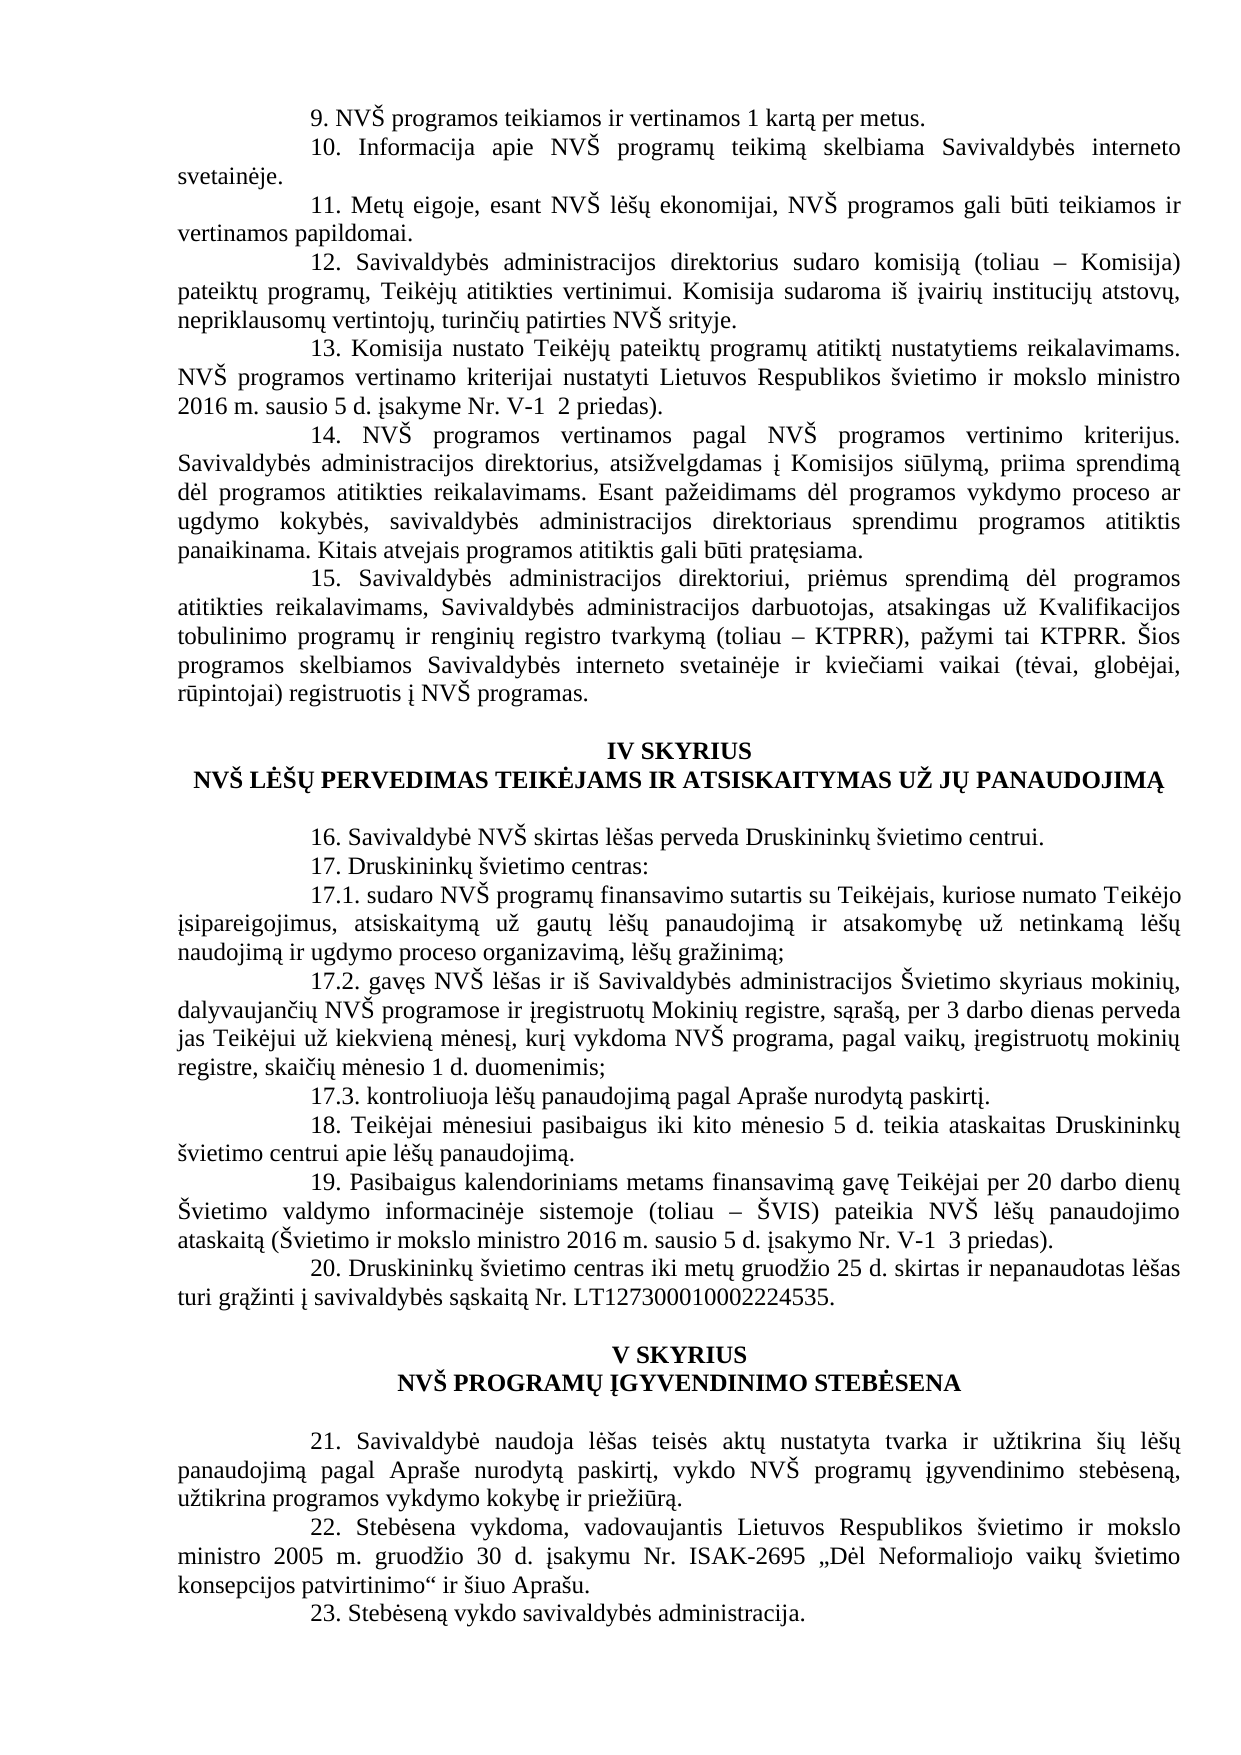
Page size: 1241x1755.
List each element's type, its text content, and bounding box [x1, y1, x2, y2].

text 12. Savivaldybės administracijos direktorius sudaro komisiją (toliau – Komisija) pateiktų programų, Teikėjų atitikties vertinimui. Komisija sudaroma iš įvairių institucijų atstovų, nepriklausomų vertintojų, turinčių patirties NVŠ srityje. [177, 247, 1181, 333]
text 21. Savivaldybė naudoja lėšas teisės aktų nustatyta tvarka ir užtikrina šių lėšų panaudojimą pagal Apraše nurodytą paskirtį, vykdo NVŠ programų įgyvendinimo stebėseną, užtikrina programos vykdymo kokybę ir priežiūrą. [177, 1426, 1181, 1512]
text 9. NVŠ programos teikiamos ir vertinamos 1 kartą per metus. [177, 103, 1181, 132]
text 20. Druskininkų švietimo centras iki metų gruodžio 25 d. skirtas ir nepanaudotas lėšas turi grąžinti į savivaldybės sąskaitą Nr. LT127300010002224535. [177, 1253, 1181, 1311]
text 15. Savivaldybės administracijos direktoriui, priėmus sprendimą dėl programos atitikties reikalavimams, Savivaldybės administracijos darbuotojas, atsakingas už Kvalifikacijos tobulinimo programų ir renginių registro tvarkymą (toliau – KTPRR), pažymi tai KTPRR. Šios programos skelbiamos Savivaldybės interneto svetainėje ir kviečiami vaikai (tėvai, globėjai, rūpintojai) registruotis į NVŠ programas. [177, 563, 1181, 707]
text 14. NVŠ programos vertinamos pagal NVŠ programos vertinimo kriterijus. Savivaldybės administracijos direktorius, atsižvelgdamas į Komisijos siūlymą, priima sprendimą dėl programos atitikties reikalavimams. Esant pažeidimams dėl programos vykdymo proceso ar ugdymo kokybės, savivaldybės administracijos direktoriaus sprendimu programos atitiktis panaikinama. Kitais atvejais programos atitiktis gali būti pratęsiama. [177, 420, 1181, 563]
text IV SKYRIUS [177, 736, 1181, 765]
text NVŠ PROGRAMŲ ĮGYVENDINIMO STEBĖSENA [177, 1368, 1181, 1397]
text 11. Metų eigoje, esant NVŠ lėšų ekonomijai, NVŠ programos gali būti teikiamos ir vertinamos papildomai. [177, 190, 1181, 247]
text 18. Teikėjai mėnesiui pasibaigus iki kito mėnesio 5 d. teikia ataskaitas Druskininkų švietimo centrui apie lėšų panaudojimą. [177, 1110, 1181, 1167]
text 17. Druskininkų švietimo centras: [177, 851, 1181, 880]
text 16. Savivaldybė NVŠ skirtas lėšas perveda Druskininkų švietimo centrui. [177, 822, 1181, 851]
text 17.2. gavęs NVŠ lėšas ir iš Savivaldybės administracijos Švietimo skyriaus mokinių, dalyvaujančių NVŠ programose ir įregistruotų Mokinių registre, sąrašą, per 3 darbo dienas perveda jas Teikėjui už kiekvieną mėnesį, kurį vykdoma NVŠ programa, pagal vaikų, įregistruotų mokinių registre, skaičių mėnesio 1 d. duomenimis; [177, 966, 1181, 1081]
text 22. Stebėsena vykdoma, vadovaujantis Lietuvos Respublikos švietimo ir mokslo ministro 2005 m. gruodžio 30 d. įsakymu Nr. ISAK-2695 „Dėl Neformaliojo vaikų švietimo konsepcijos patvirtinimo“ ir šiuo Aprašu. [177, 1512, 1181, 1598]
text 13. Komisija nustato Teikėjų pateiktų programų atitiktį nustatytiems reikalavimams. NVŠ programos vertinamo kriterijai nustatyti Lietuvos Respublikos švietimo ir mokslo ministro 2016 m. sausio 5 d. įsakyme Nr. V-1 2 priedas). [177, 333, 1181, 420]
text 17.1. sudaro NVŠ programų finansavimo sutartis su Teikėjais, kuriose numato Teikėjo įsipareigojimus, atsiskaitymą už gautų lėšų panaudojimą ir atsakomybę už netinkamą lėšų naudojimą ir ugdymo proceso organizavimą, lėšų gražinimą; [177, 880, 1181, 966]
text 17.3. kontroliuoja lėšų panaudojimą pagal Apraše nurodytą paskirtį. [177, 1081, 1181, 1110]
text V SKYRIUS [177, 1340, 1181, 1368]
text NVŠ LĖŠŲ PERVEDIMAS TEIKĖJAMS IR ATSISKAITYMAS UŽ JŲ PANAUDOJIMĄ [177, 765, 1181, 793]
text 10. Informacija apie NVŠ programų teikimą skelbiama Savivaldybės interneto svetainėje. [177, 132, 1181, 190]
text 19. Pasibaigus kalendoriniams metams finansavimą gavę Teikėjai per 20 darbo dienų Švietimo valdymo informacinėje sistemoje (toliau – ŠVIS) pateikia NVŠ lėšų panaudojimo ataskaitą (Švietimo ir mokslo ministro 2016 m. sausio 5 d. įsakymo Nr. V-1 3 priedas). [177, 1167, 1181, 1253]
text 23. Stebėseną vykdo savivaldybės administracija. [177, 1598, 1181, 1627]
